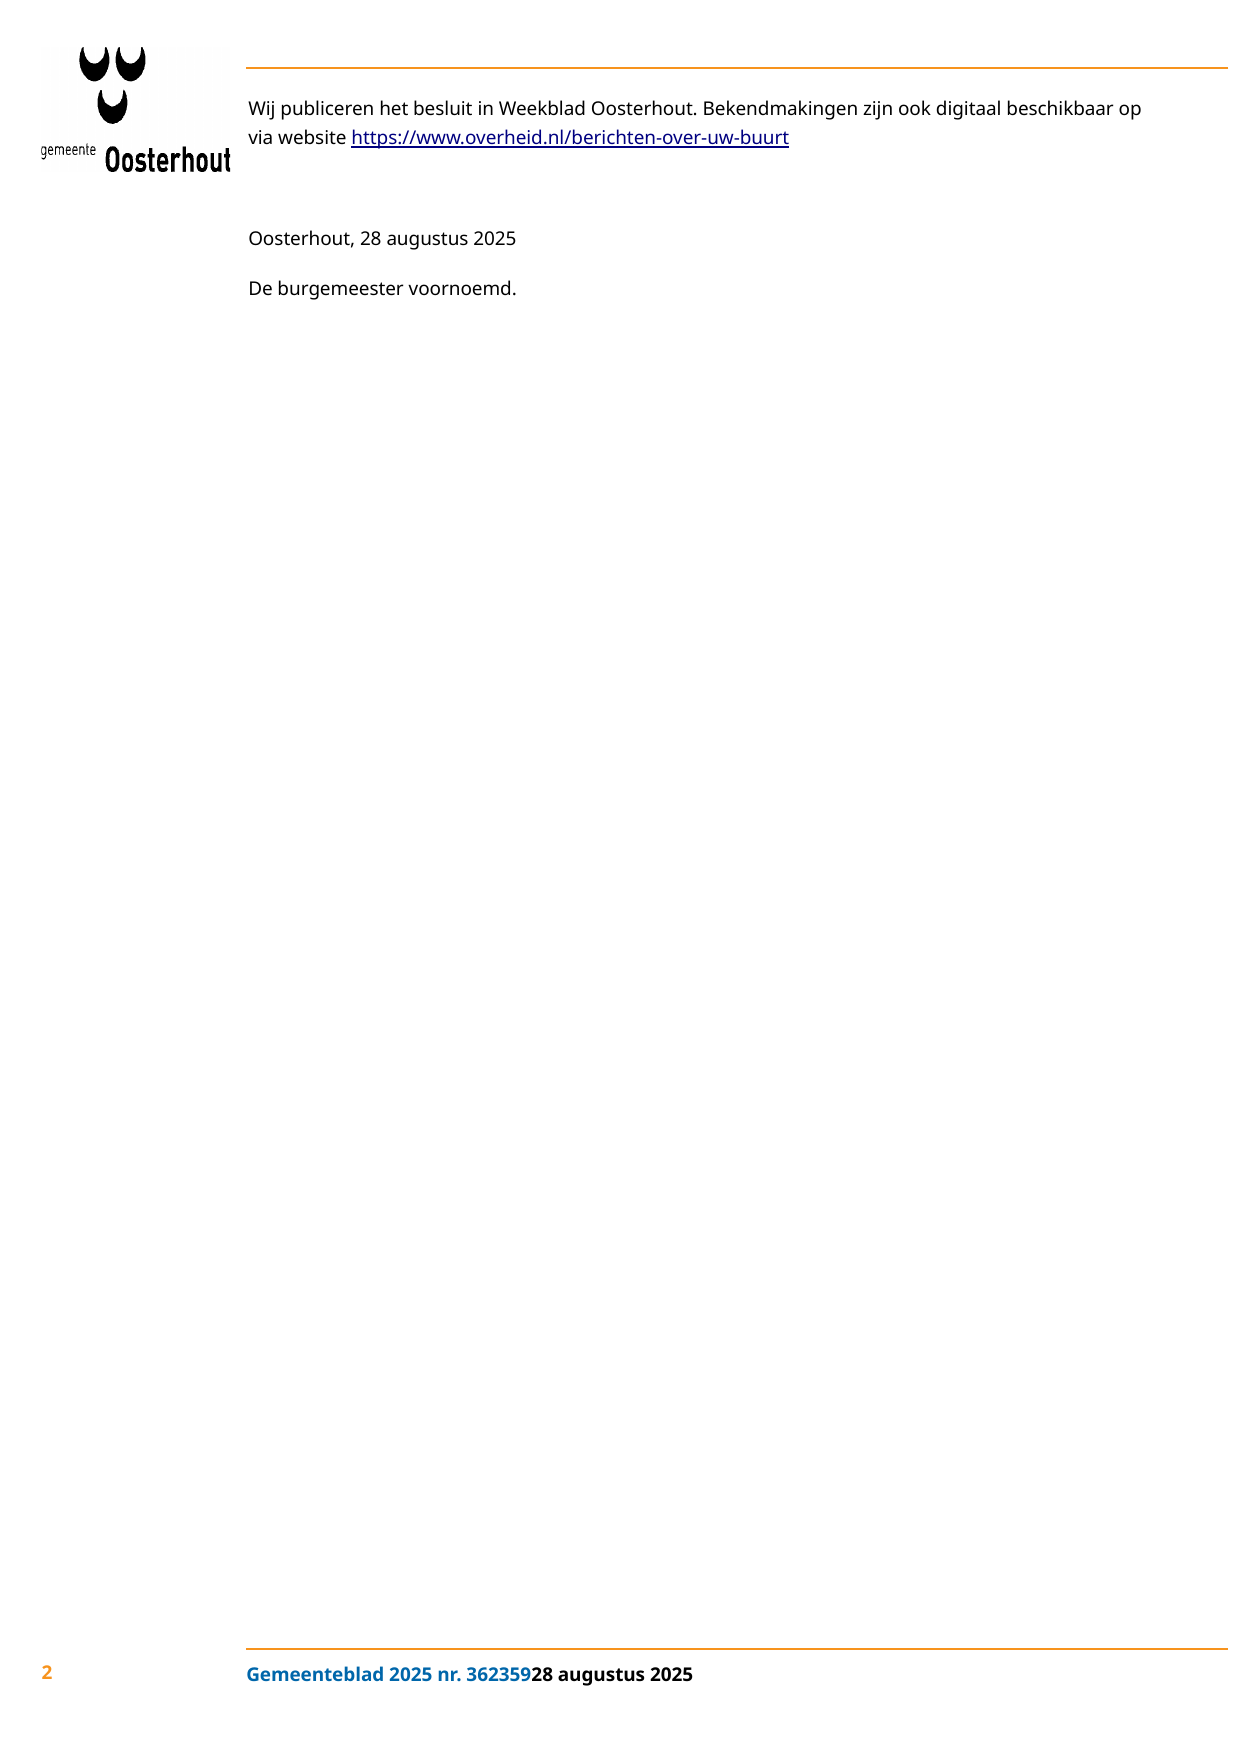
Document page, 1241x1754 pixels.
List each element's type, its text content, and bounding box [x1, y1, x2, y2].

text De burgemeester voornoemd. [248, 276, 1152, 301]
text Wij publiceren het besluit in Weekblad Oosterhout. Bekendmakingen zijn ook digitaal beschikbaar op via website https://www.overheid.nl/berichten-over-uw-buurt [248, 95, 1152, 150]
picture [41, 47, 231, 172]
text Oosterhout, 28 augustus 2025 [248, 225, 1152, 251]
